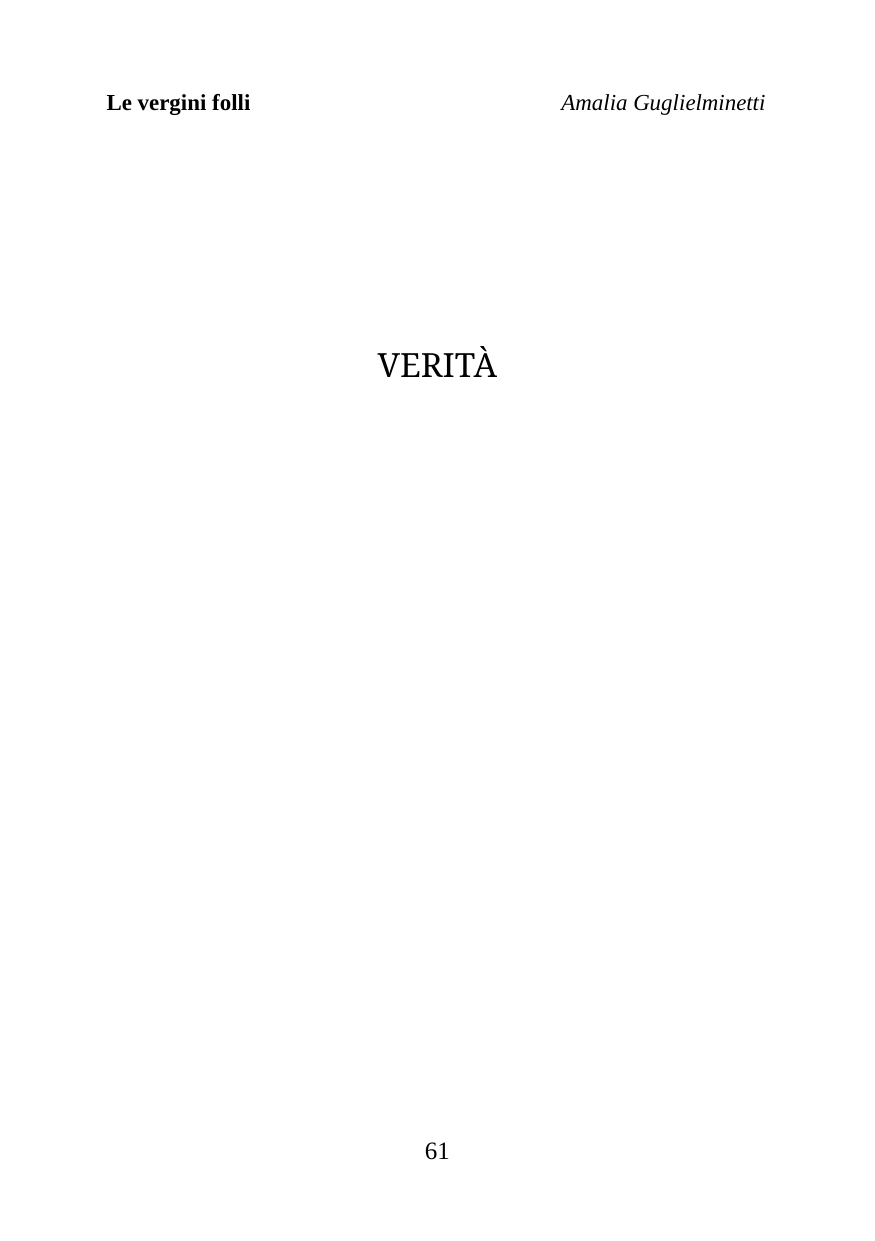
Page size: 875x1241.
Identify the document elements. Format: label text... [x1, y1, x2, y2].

subtitle VERITÀ [106, 341, 768, 387]
